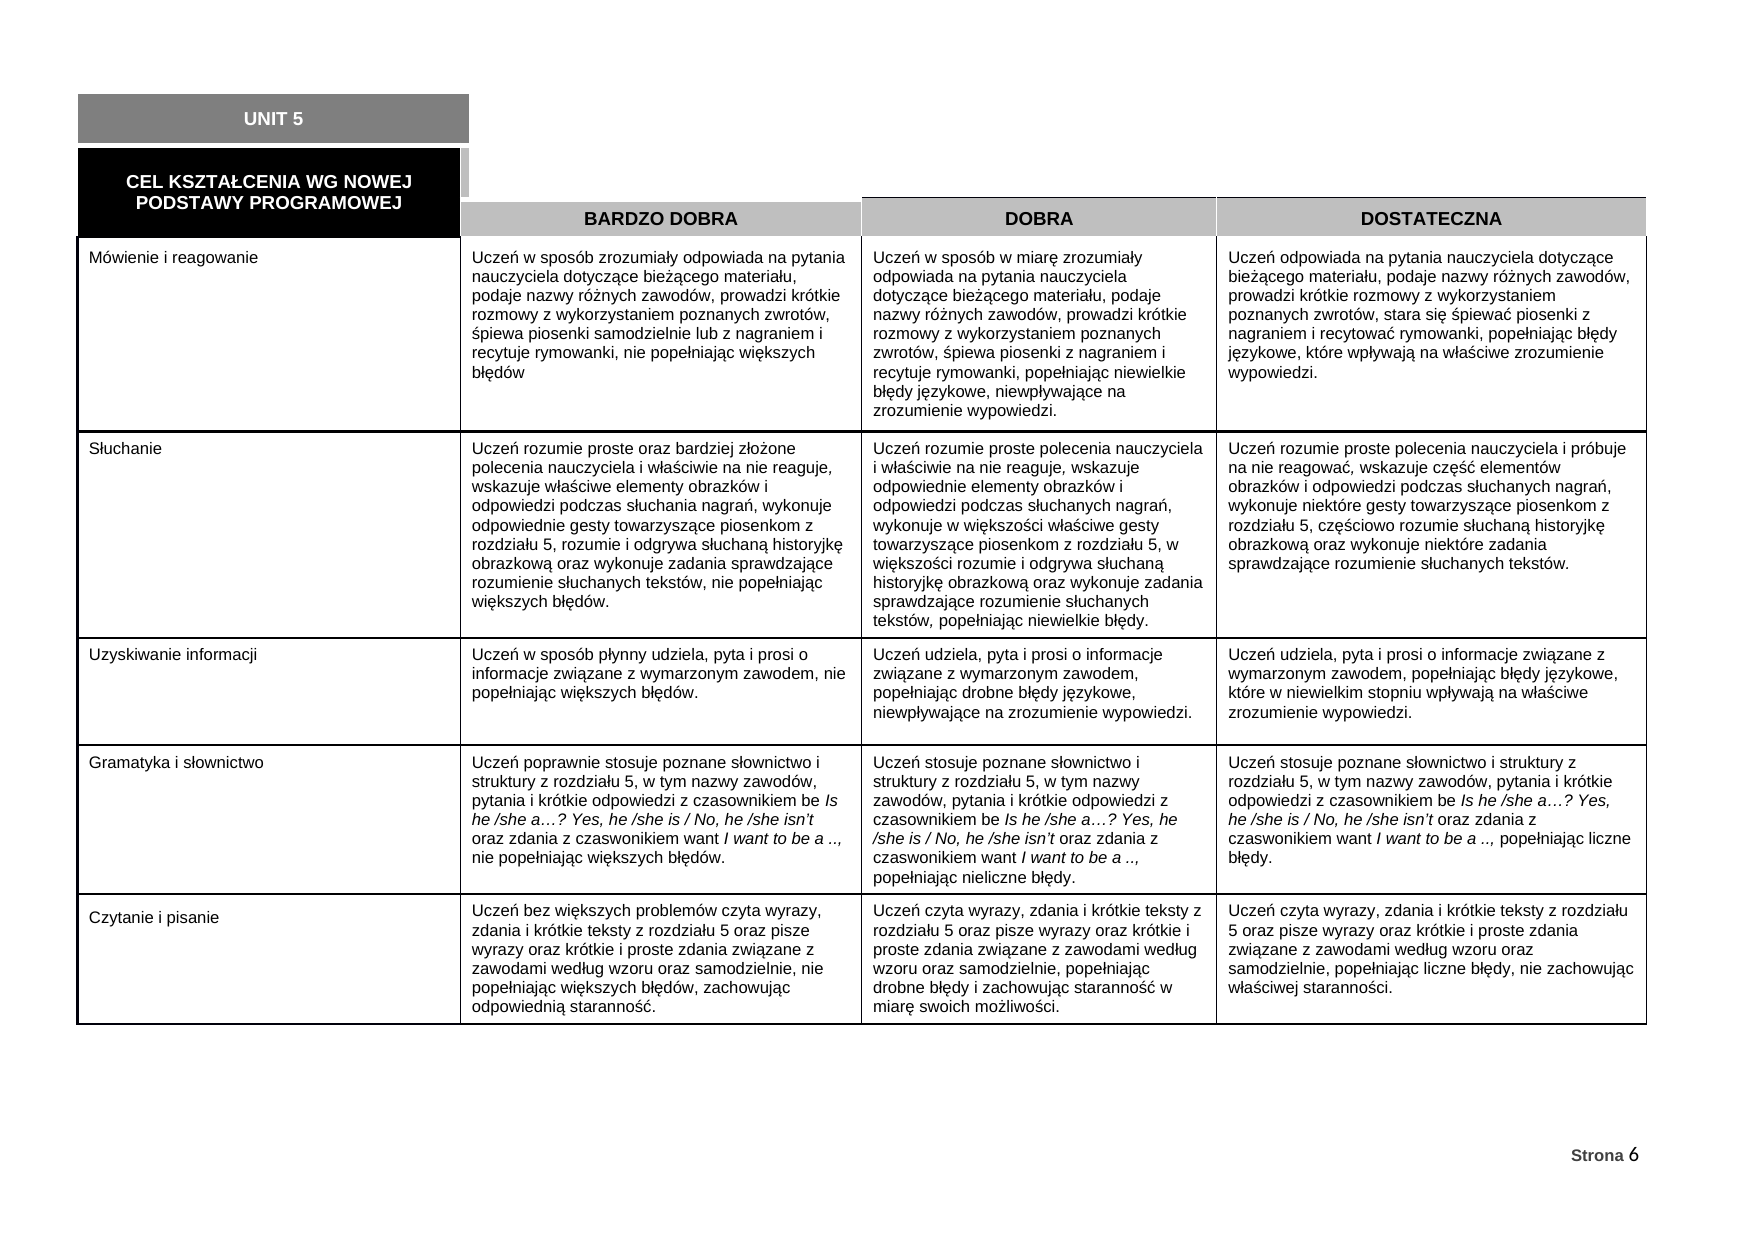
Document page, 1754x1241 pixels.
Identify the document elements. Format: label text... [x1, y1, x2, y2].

table_cell Uczeń udziela, pyta i prosi o informacje związane z wymarzonym zawodem, popełniając drobne błędy językowe, niewpływające na zrozumienie wypowiedzi. [862, 639, 1216, 744]
table_cell Uczeń czyta wyrazy, zdania i krótkie teksty z rozdziału 5 oraz pisze wyrazy oraz krótkie i proste zdania związane z zawodami według wzoru oraz samodzielnie, popełniając liczne błędy, nie zachowując właściwej staranności. [1217, 895, 1646, 1022]
table_cell Uczeń w sposób płynny udziela, pyta i prosi o informacje związane z wymarzonym zawodem, nie popełniając większych błędów. [461, 639, 861, 744]
table_cell Uczeń w sposób zrozumiały odpowiada na pytania nauczyciela dotyczące bieżącego materiału, podaje nazwy różnych zawodów, prowadzi krótkie rozmowy z wykorzystaniem poznanych zwrotów, śpiewa piosenki samodzielnie lub z nagraniem i recytuje rymowanki, nie popełniając większych błędów [461, 241, 861, 430]
table_cell OCENA [461, 148, 469, 197]
table_cell Mówienie i reagowanie [79, 238, 460, 430]
table_cell CEL KSZTAŁCENIA WG NOWEJ PODSTAWY PROGRAMOWEJ [78, 148, 460, 236]
table_cell Uczeń stosuje poznane słownictwo i struktury z rozdziału 5, w tym nazwy zawodów, pytania i krótkie odpowiedzi z czasownikiem be Is he /she a…? Yes, he /she is / No, he /she isn’t oraz zdania z czaswonikiem want I want to be a .., popełniając nieliczne błędy. [862, 746, 1216, 893]
table_cell Uczeń czyta wyrazy, zdania i krótkie teksty z rozdziału 5 oraz pisze wyrazy oraz krótkie i proste zdania związane z zawodami według wzoru oraz samodzielnie, popełniając drobne błędy i zachowując staranność w miarę swoich możliwości. [862, 895, 1216, 1022]
table_cell Uczeń stosuje poznane słownictwo i struktury z rozdziału 5, w tym nazwy zawodów, pytania i krótkie odpowiedzi z czasownikiem be Is he /she a…? Yes, he /she is / No, he /she isn’t oraz zdania z czaswonikiem want I want to be a .., popełniając liczne błędy. [1217, 746, 1646, 893]
table_cell BARDZO DOBRA [461, 202, 861, 236]
table_cell Uczeń udziela, pyta i prosi o informacje związane z wymarzonym zawodem, popełniając błędy językowe, które w niewielkim stopniu wpływają na właściwe zrozumienie wypowiedzi. [1217, 639, 1646, 744]
table_cell DOSTATECZNA [1217, 198, 1646, 236]
table_cell Uczeń bez większych problemów czyta wyrazy, zdania i krótkie teksty z rozdziału 5 oraz pisze wyrazy oraz krótkie i proste zdania związane z zawodami według wzoru oraz samodzielnie, nie popełniając większych błędów, zachowując odpowiednią staranność. [461, 895, 861, 1022]
table_cell DOBRA [862, 198, 1216, 236]
table_cell Słuchanie [79, 433, 460, 637]
table_cell Uczeń rozumie proste polecenia nauczyciela i próbuje na nie reagować, wskazuje część elementów obrazków i odpowiedzi podczas słuchanych nagrań, wykonuje niektóre gesty towarzyszące piosenkom z rozdziału 5, częściowo rozumie słuchaną historyjkę obrazkową oraz wykonuje niektóre zadania sprawdzające rozumienie słuchanych tekstów. [1217, 433, 1646, 637]
table_cell Uczeń poprawnie stosuje poznane słownictwo i struktury z rozdziału 5, w tym nazwy zawodów, pytania i krótkie odpowiedzi z czasownikiem be Is he /she a…? Yes, he /she is / No, he /she isn’t oraz zdania z czaswonikiem want I want to be a .., nie popełniając większych błędów. [461, 746, 861, 893]
table_cell Uczeń w sposób w miarę zrozumiały odpowiada na pytania nauczyciela dotyczące bieżącego materiału, podaje nazwy różnych zawodów, prowadzi krótkie rozmowy z wykorzystaniem poznanych zwrotów, śpiewa piosenki z nagraniem i recytuje rymowanki, popełniając niewielkie błędy językowe, niewpływające na zrozumienie wypowiedzi. [862, 241, 1216, 430]
table_cell Czytanie i pisanie [79, 895, 460, 1022]
table_cell Gramatyka i słownictwo [79, 746, 460, 893]
table_cell Uczeń rozumie proste polecenia nauczyciela i właściwie na nie reaguje, wskazuje odpowiednie elementy obrazków i odpowiedzi podczas słuchanych nagrań, wykonuje w większości właściwe gesty towarzyszące piosenkom z rozdziału 5, w większości rozumie i odgrywa słuchaną historyjkę obrazkową oraz wykonuje zadania sprawdzające rozumienie słuchanych tekstów, popełniając niewielkie błędy. [862, 433, 1216, 637]
table_cell Uczeń rozumie proste oraz bardziej złożone polecenia nauczyciela i właściwie na nie reaguje, wskazuje właściwe elementy obrazków i odpowiedzi podczas słuchania nagrań, wykonuje odpowiednie gesty towarzyszące piosenkom z rozdziału 5, rozumie i odgrywa słuchaną historyjkę obrazkową oraz wykonuje zadania sprawdzające rozumienie słuchanych tekstów, nie popełniając większych błędów. [461, 433, 861, 637]
table_header UNIT 5 [78, 94, 469, 143]
table_cell Uzyskiwanie informacji [79, 639, 460, 744]
table_cell Uczeń odpowiada na pytania nauczyciela dotyczące bieżącego materiału, podaje nazwy różnych zawodów, prowadzi krótkie rozmowy z wykorzystaniem poznanych zwrotów, stara się śpiewać piosenki z nagraniem i recytować rymowanki, popełniając błędy językowe, które wpływają na właściwe zrozumienie wypowiedzi. [1217, 241, 1646, 430]
table_header [470, 89, 1646, 143]
table_cell [470, 143, 1646, 197]
